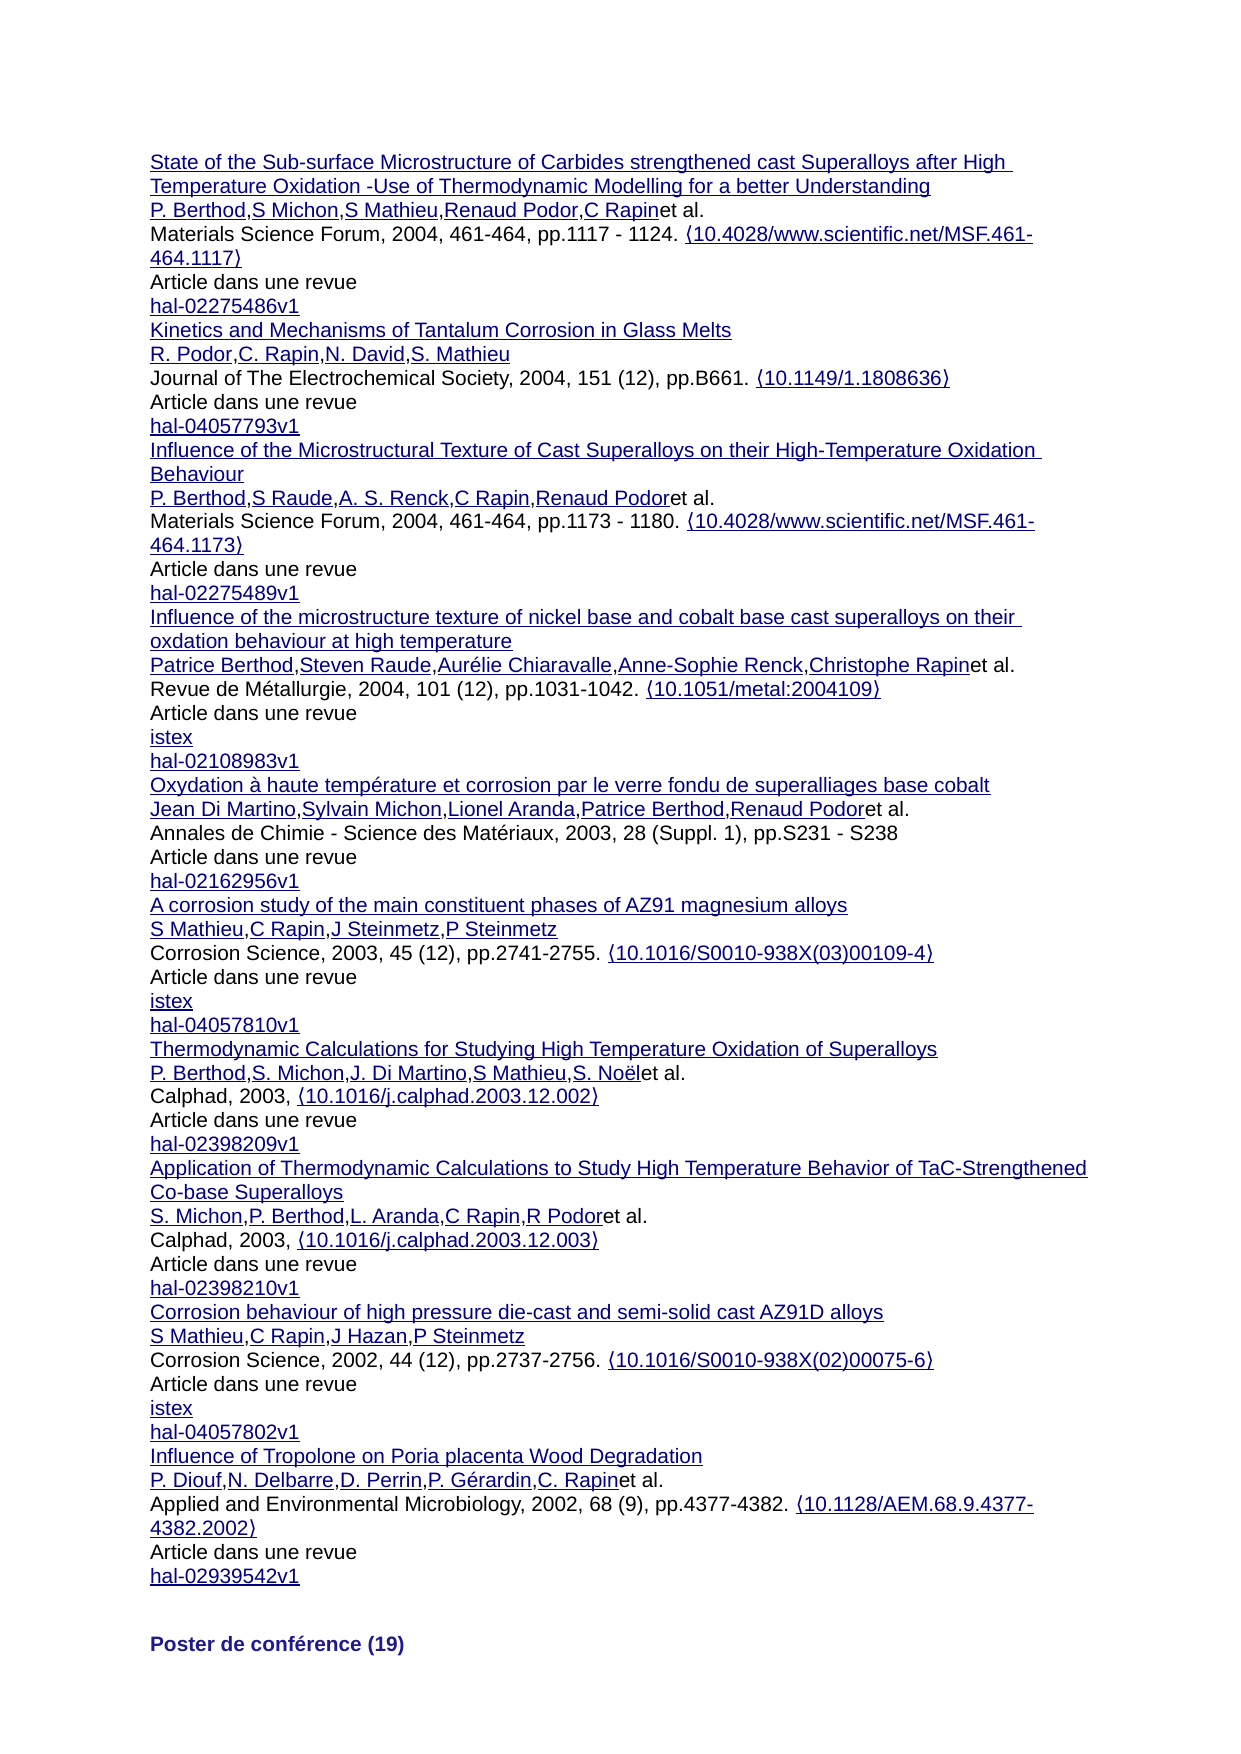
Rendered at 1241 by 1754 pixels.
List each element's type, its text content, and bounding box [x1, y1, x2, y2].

table_cell Application of Thermodynamic Calculations to Study High Temperature Behavior of TaC-Strengthened Co-base Superalloys S. Michon,P. Berthod,L. Aranda,C Rapin,R Podoret al. Calphad, 2003, ⟨10.1016/j.calphad.2003.12.003⟩ Article dans une revue hal-02398210v1 [150, 1156, 1090, 1300]
subtitle Poster de conférence (19) [150, 1632, 1090, 1656]
table_cell Influence of the microstructure texture of nickel base and cobalt base cast superalloys on their oxdation behaviour at high temperature Patrice Berthod,Steven Raude,Aurélie Chiaravalle,Anne-Sophie Renck,Christophe Rapinet al. Revue de Métallurgie, 2004, 101 (12), pp.1031-1042. ⟨10.1051/metal:2004109⟩ Article dans une revue istex hal-02108983v1 [150, 605, 1090, 773]
table_cell Kinetics and Mechanisms of Tantalum Corrosion in Glass Melts R. Podor,C. Rapin,N. David,S. Mathieu Journal of The Electrochemical Society, 2004, 151 (12), pp.B661. ⟨10.1149/1.1808636⟩ Article dans une revue hal-04057793v1 [150, 318, 1090, 437]
table_cell A corrosion study of the main constituent phases of AZ91 magnesium alloys S Mathieu,C Rapin,J Steinmetz,P Steinmetz Corrosion Science, 2003, 45 (12), pp.2741-2755. ⟨10.1016/S0010-938X(03)00109-4⟩ Article dans une revue istex hal-04057810v1 [150, 893, 1090, 1036]
table_cell Oxydation à haute température et corrosion par le verre fondu de superalliages base cobalt Jean Di Martino,Sylvain Michon,Lionel Aranda,Patrice Berthod,Renaud Podoret al. Annales de Chimie - Science des Matériaux, 2003, 28 (Suppl. 1), pp.S231 - S238 Article dans une revue hal-02162956v1 [150, 773, 1090, 893]
table_cell Influence of the Microstructural Texture of Cast Superalloys on their High-Temperature Oxidation Behaviour P. Berthod,S Raude,A. S. Renck,C Rapin,Renaud Podoret al. Materials Science Forum, 2004, 461-464, pp.1173 - 1180. ⟨10.4028/www.scientific.net/MSF.461-464.1173⟩ Article dans une revue hal-02275489v1 [150, 438, 1090, 605]
table_cell Thermodynamic Calculations for Studying High Temperature Oxidation of Superalloys P. Berthod,S. Michon,J. Di Martino,S Mathieu,S. Noëlet al. Calphad, 2003, ⟨10.1016/j.calphad.2003.12.002⟩ Article dans une revue hal-02398209v1 [150, 1036, 1090, 1156]
table_cell State of the Sub-surface Microstructure of Carbides strengthened cast Superalloys after High Temperature Oxidation -Use of Thermodynamic Modelling for a better Understanding P. Berthod,S Michon,S Mathieu,Renaud Podor,C Rapinet al. Materials Science Forum, 2004, 461-464, pp.1117 - 1124. ⟨10.4028/www.scientific.net/MSF.461-464.1117⟩ Article dans une revue hal-02275486v1 [150, 150, 1090, 318]
table_cell Corrosion behaviour of high pressure die-cast and semi-solid cast AZ91D alloys S Mathieu,C Rapin,J Hazan,P Steinmetz Corrosion Science, 2002, 44 (12), pp.2737-2756. ⟨10.1016/S0010-938X(02)00075-6⟩ Article dans une revue istex hal-04057802v1 [150, 1300, 1090, 1444]
table_cell Influence of Tropolone on Poria placenta Wood Degradation P. Diouf,N. Delbarre,D. Perrin,P. Gérardin,C. Rapinet al. Applied and Environmental Microbiology, 2002, 68 (9), pp.4377-4382. ⟨10.1128/AEM.68.9.4377-4382.2002⟩ Article dans une revue hal-02939542v1 [150, 1444, 1090, 1587]
